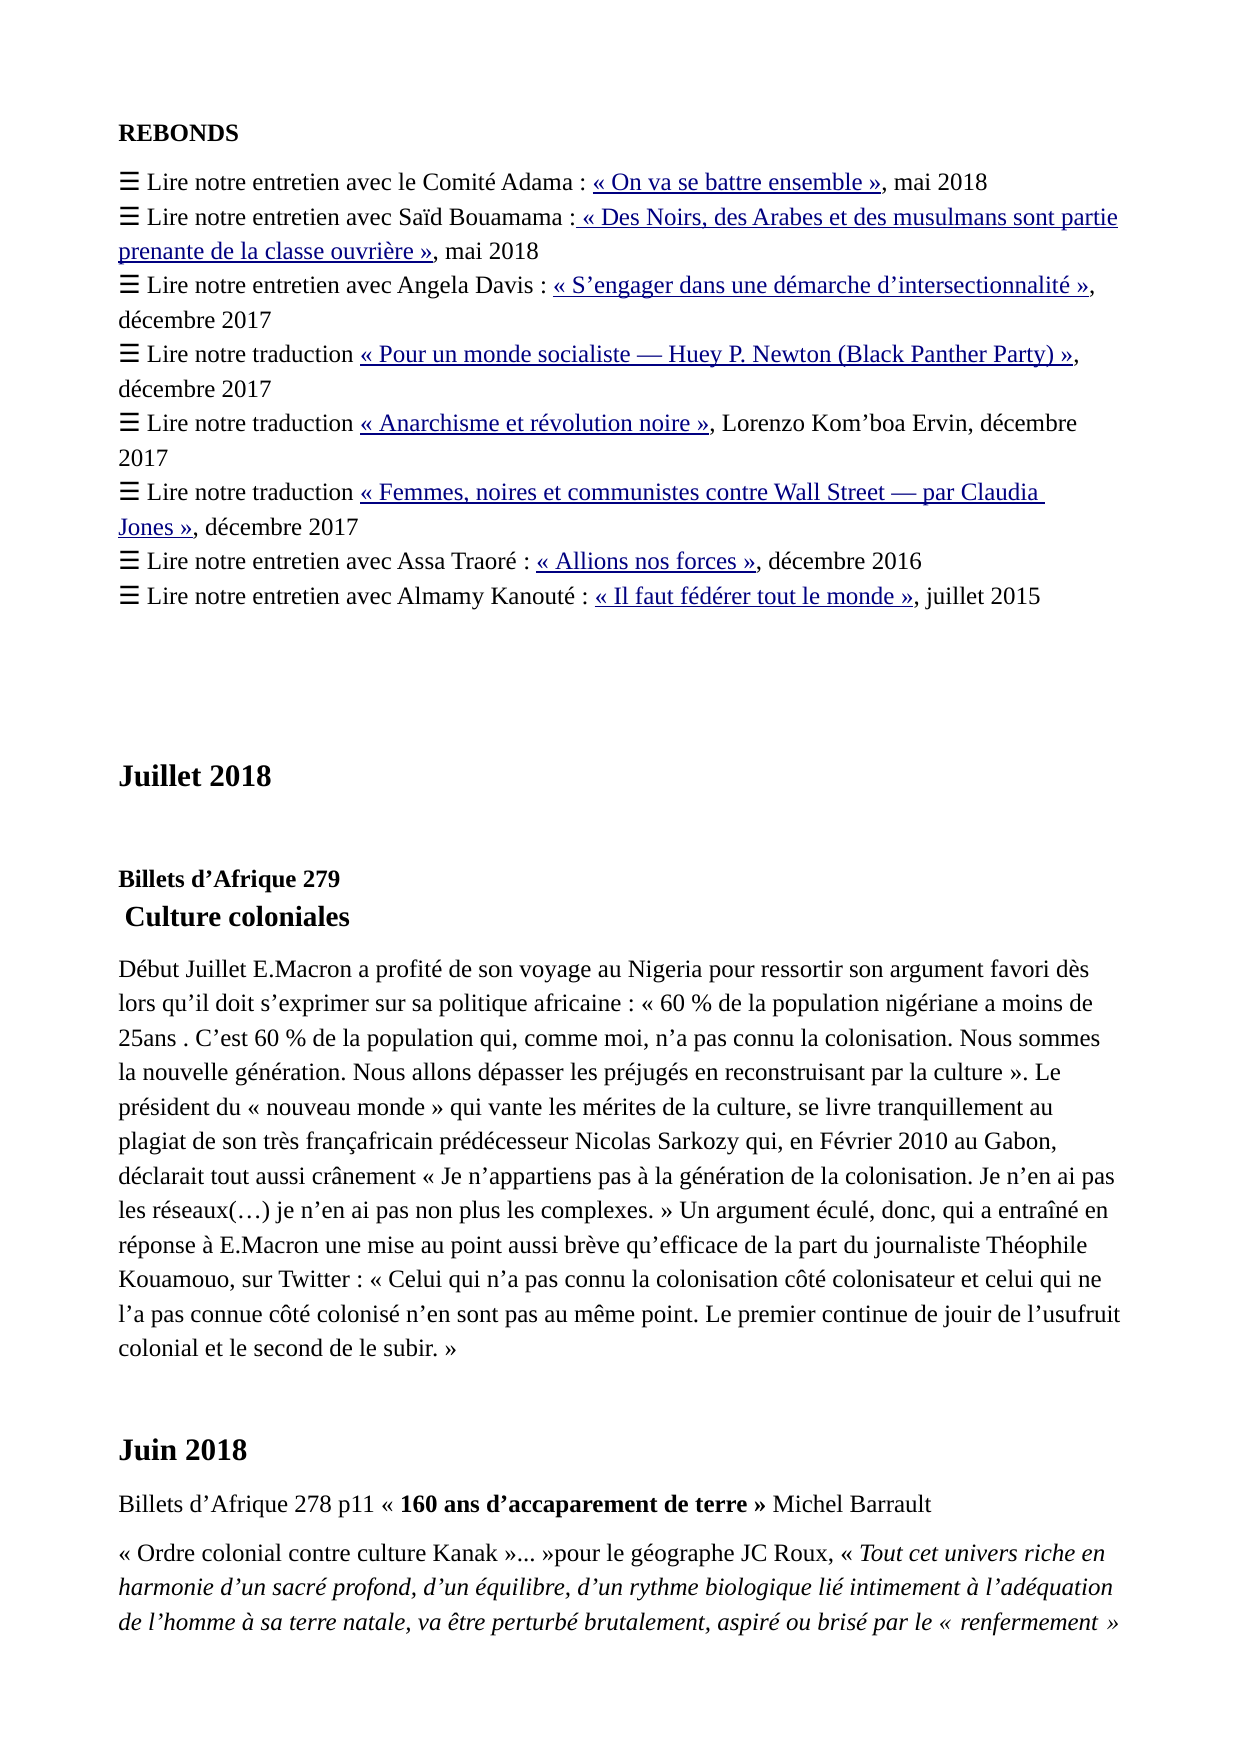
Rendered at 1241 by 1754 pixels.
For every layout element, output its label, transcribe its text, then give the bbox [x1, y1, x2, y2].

text Début Juillet E.Macron a profité de son voyage au Nigeria pour ressortir son argument favori dès lors qu’il doit s’exprimer sur sa politique africaine : « 60 % de la population nigériane a moins de 25ans . C’est 60 % de la population qui, comme moi, n’a pas connu la colonisation. Nous sommes la nouvelle génération. Nous allons dépasser les préjugés en reconstruisant par la culture ». Le président du « nouveau monde » qui vante les mérites de la culture, se livre tranquillement au plagiat de son très françafricain prédécesseur Nicolas Sarkozy qui, en Février 2010 au Gabon, déclarait tout aussi crânement « Je n’appartiens pas à la génération de la colonisation. Je n’en ai pas les réseaux(…) je n’en ai pas non plus les complexes. » Un argument éculé, donc, qui a entraîné en réponse à E.Macron une mise au point aussi brève qu’efficace de la part du journaliste Théophile Kouamouo, sur Twitter : « Celui qui n’a pas connu la colonisation côté colonisateur et celui qui ne l’a pas connue côté colonisé n’en sont pas au même point. Le premier continue de jouir de l’usufruit colonial et le second de le subir. » [118, 954, 1122, 1362]
text Billets d’Afrique 278 p11 « 160 ans d’accaparement de terre » Michel Barrault [118, 1489, 1122, 1518]
text « Ordre colonial contre culture Kanak »... »pour le géographe JC Roux, « Tout cet univers riche en harmonie d’un sacré profond, d’un équilibre, d’un rythme biologique lié intimement à l’adéquation de l’homme à sa terre natale, va être perturbé brutalement, aspiré ou brisé par le « renfermement » [118, 1538, 1122, 1636]
text Juillet 2018 [118, 757, 1122, 793]
text Juin 2018 [118, 1431, 1122, 1467]
text ☰ Lire notre entretien avec le Comité Adama : « On va se battre ensemble », mai 2018 ☰ Lire notre entretien avec Saïd Bouamama : « Des Noirs, des Arabes et des musulmans sont partie prenante de la classe ouvrière », mai 2018 ☰ Lire notre entretien avec Angela Davis : « S’engager dans une démarche d’intersectionnalité », décembre 2017 ☰ Lire notre traduction « Pour un monde socialiste — Huey P. Newton (Black Panther Party) », décembre 2017 ☰ Lire notre traduction « Anarchisme et révolution noire », Lorenzo Kom’boa Ervin, décembre 2017 ☰ Lire notre traduction « Femmes, noires et communistes contre Wall Street — par Claudia Jones », décembre 2017 ☰ Lire notre entretien avec Assa Traoré : « Allions nos forces », décembre 2016 ☰ Lire notre entretien avec Almamy Kanouté : « Il faut fédérer tout le monde », juillet 2015 [118, 167, 1122, 610]
text Billets d’Afrique 279 Culture coloniales [118, 864, 1122, 933]
text REBONDS [118, 118, 1122, 147]
